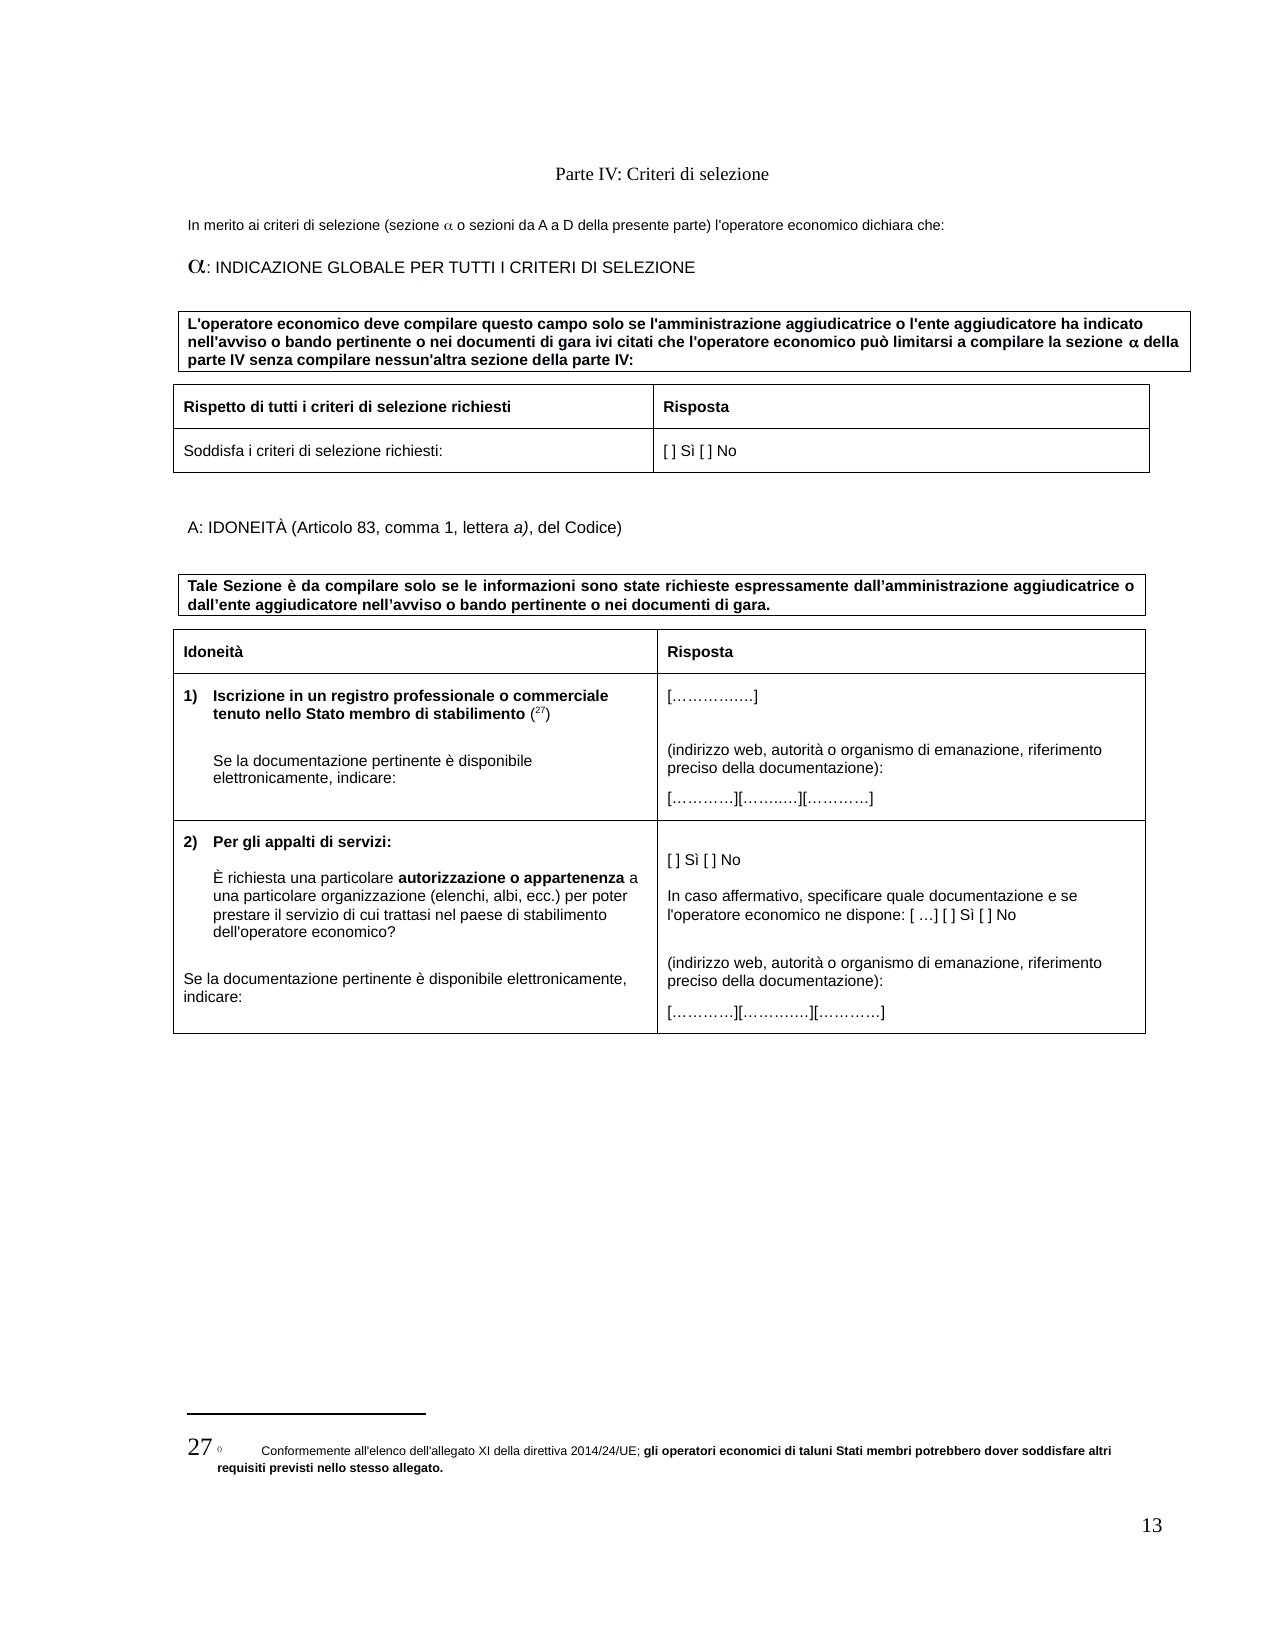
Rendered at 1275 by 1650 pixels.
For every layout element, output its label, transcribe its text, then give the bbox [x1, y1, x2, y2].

table_cell Iscrizione in un registro professionale o commerciale tenuto nello Stato membro di stabilimento () Se la documentazione pertinente è disponibile elettronicamente, indicare: [174, 674, 657, 819]
table_cell [………….…] (indirizzo web, autorità o organismo di emanazione, riferimento preciso della documentazione): […………][……..…][…………] [658, 674, 1145, 819]
table_header Risposta [654, 385, 1149, 428]
text In merito ai criteri di selezione (sezione  o sezioni da A a D della presente parte) l'operatore economico dichiara che: [187, 217, 1137, 234]
title A: Idoneità (Articolo 83, comma 1, lettera a), del Codice) [187, 517, 1137, 537]
table_cell Per gli appalti di servizi: È richiesta una particolare autorizzazione o appartenenza a una particolare organizzazione (elenchi, albi, ecc.) per poter prestare il servizio di cui trattasi nel paese di stabilimento dell'operatore economico? Se la documentazione pertinente è disponibile elettronicamente, indicare: [174, 821, 657, 1033]
title : Indicazione globale per tutti i criteri di selezione [187, 253, 1137, 279]
table_cell [ ] Sì [ ] No [654, 429, 1149, 472]
text Tale Sezione è da compilare solo se le informazioni sono state richieste espressamente dall’amministrazione aggiudicatrice o dall’ente aggiudicatore nell’avviso o bando pertinente o nei documenti di gara. [179, 575, 1145, 615]
table_header Idoneità [174, 630, 657, 673]
table_header Risposta [658, 630, 1145, 673]
text Parte IV: Criteri di selezione [187, 162, 1137, 184]
text L'operatore economico deve compilare questo campo solo se l'amministrazione aggiudicatrice o l'ente aggiudicatore ha indicato nell'avviso o bando pertinente o nei documenti di gara ivi citati che l'operatore economico può limitarsi a compilare la sezione  della parte IV senza compilare nessun'altra sezione della parte IV: [179, 312, 1190, 371]
table_header Rispetto di tutti i criteri di selezione richiesti [174, 385, 653, 428]
table_cell Soddisfa i criteri di selezione richiesti: [174, 429, 653, 472]
table_cell [ ] Sì [ ] No In caso affermativo, specificare quale documentazione e se l'operatore economico ne dispone: [ …] [ ] Sì [ ] No (indirizzo web, autorità o organismo di emanazione, riferimento preciso della documentazione): […………][……….…][…………] [658, 821, 1145, 1033]
